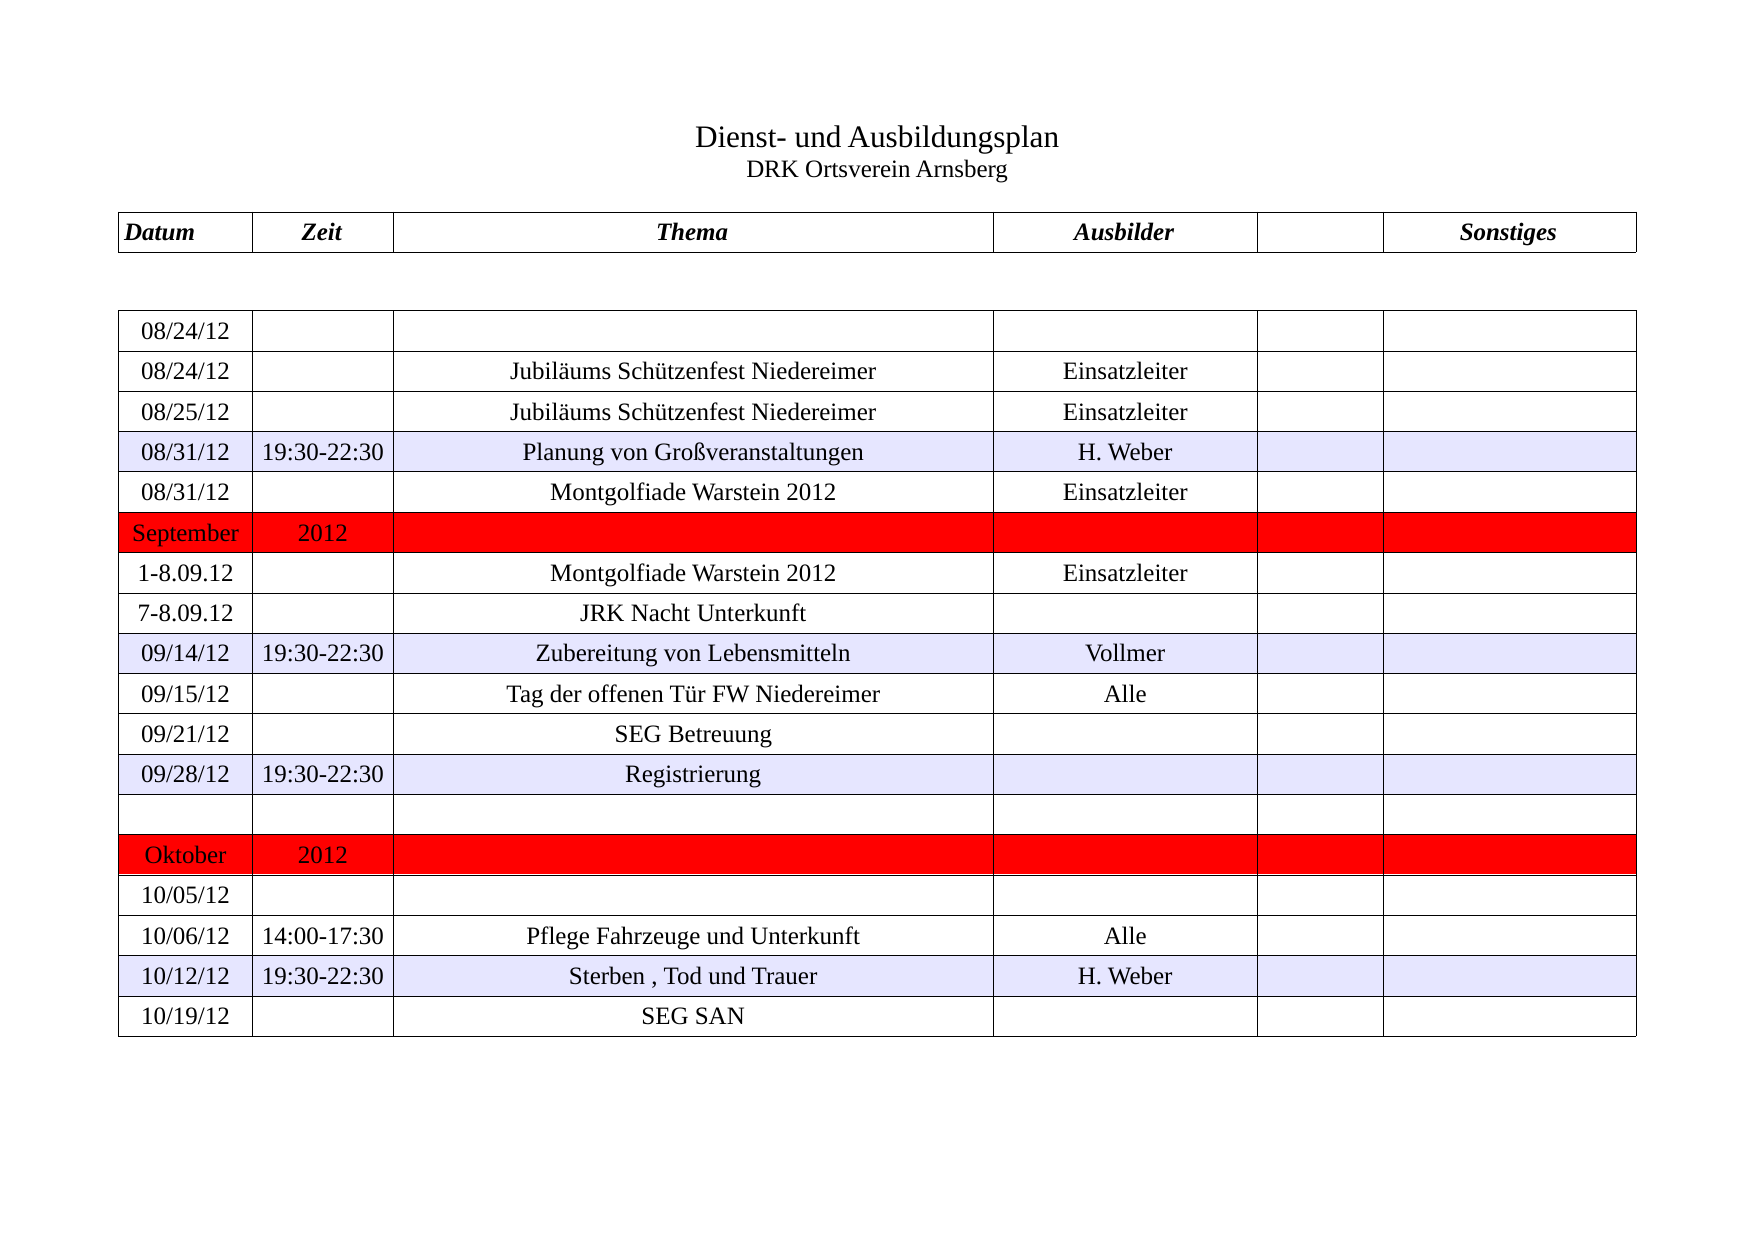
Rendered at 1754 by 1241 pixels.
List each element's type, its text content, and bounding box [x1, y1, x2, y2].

table_cell [253, 594, 393, 633]
table_cell 14.09.12 [119, 634, 252, 673]
table_cell [119, 795, 252, 834]
table_cell 24.08.12 [119, 311, 252, 351]
table_cell [253, 876, 393, 915]
table_cell [1384, 876, 1636, 915]
table_cell September [119, 513, 252, 552]
table_cell Zubereitung von Lebensmitteln [394, 634, 993, 673]
table_cell [1258, 634, 1383, 673]
table_cell [1258, 795, 1383, 834]
table_cell Alle [994, 916, 1257, 955]
table_cell [1384, 513, 1636, 552]
table_cell [1258, 674, 1383, 713]
table_cell [994, 311, 1257, 351]
table_cell 21.09.12 [119, 714, 252, 754]
table_cell [994, 997, 1257, 1036]
table_cell [994, 594, 1257, 633]
table_cell H. Weber [994, 432, 1257, 471]
table_cell Oktober [119, 835, 252, 874]
table_cell [1384, 674, 1636, 713]
table_cell [253, 714, 393, 754]
table_cell Montgolfiade Warstein 2012 [394, 472, 993, 512]
table_cell 06.10.12 [119, 916, 252, 955]
table_cell [1384, 916, 1636, 955]
table_cell [1258, 916, 1383, 955]
table_cell Einsatzleiter [994, 392, 1257, 431]
table_cell 31.08.12 [119, 472, 252, 512]
table_cell 19:30-22:30 [253, 755, 393, 794]
table_cell Montgolfiade Warstein 2012 [394, 553, 993, 592]
table_cell Alle [994, 674, 1257, 713]
table_cell [394, 876, 993, 915]
table_cell Einsatzleiter [994, 553, 1257, 592]
table_cell 31.08.12 [119, 432, 252, 471]
table_cell Pflege Fahrzeuge und Unterkunft [394, 916, 993, 955]
table_cell 2012 [253, 835, 393, 874]
table_cell [1258, 714, 1383, 754]
table_cell JRK Nacht Unterkunft [394, 594, 993, 633]
table_cell [253, 674, 393, 713]
table_cell [394, 311, 993, 351]
table_cell [253, 553, 393, 592]
table_cell [1384, 755, 1636, 794]
table_cell [253, 472, 393, 512]
table_cell [994, 755, 1257, 794]
table_cell 14:00-17:30 [253, 916, 393, 955]
table_cell [1258, 835, 1383, 874]
table_cell Einsatzleiter [994, 352, 1257, 391]
table_cell 25.08.12 [119, 392, 252, 431]
table_cell 2012 [253, 513, 393, 552]
table_cell [1384, 714, 1636, 754]
table_cell 19.10.12 [119, 997, 252, 1036]
table_cell Tag der offenen Tür FW Niedereimer [394, 674, 993, 713]
table_cell SEG Betreuung [394, 714, 993, 754]
table_cell 28.09.12 [119, 755, 252, 794]
table_cell [1384, 432, 1636, 471]
table_cell 1-8.09.12 [119, 553, 252, 592]
table_cell [253, 352, 393, 391]
table_cell 19:30-22:30 [253, 956, 393, 996]
table_cell [1258, 755, 1383, 794]
table_cell 05.10.12 [119, 876, 252, 915]
table_cell 19:30-22:30 [253, 634, 393, 673]
table_cell [1258, 432, 1383, 471]
table_cell [394, 795, 993, 834]
table_cell [1258, 553, 1383, 592]
table_cell [1384, 311, 1636, 351]
table_cell [994, 795, 1257, 834]
table_cell [994, 876, 1257, 915]
table_cell [253, 795, 393, 834]
table_cell [1258, 513, 1383, 552]
table_cell 12.10.12 [119, 956, 252, 996]
table_cell Einsatzleiter [994, 472, 1257, 512]
table_cell Jubiläums Schützenfest Niedereimer [394, 392, 993, 431]
table_cell [1384, 795, 1636, 834]
table_cell [1384, 634, 1636, 673]
table_cell [1258, 876, 1383, 915]
table_cell [1384, 594, 1636, 633]
table_cell [394, 835, 993, 874]
table_cell [1258, 997, 1383, 1036]
table_cell Vollmer [994, 634, 1257, 673]
table_cell [253, 392, 393, 431]
table_cell Registrierung [394, 755, 993, 794]
table_cell 7-8.09.12 [119, 594, 252, 633]
table_cell [994, 513, 1257, 552]
table_cell Sterben , Tod und Trauer [394, 956, 993, 996]
table_cell [394, 513, 993, 552]
table_cell [1384, 392, 1636, 431]
table_cell 24.08.12 [119, 352, 252, 391]
table_cell [1258, 472, 1383, 512]
table_cell [1384, 472, 1636, 512]
table_cell [1384, 956, 1636, 996]
table_cell [1258, 352, 1383, 391]
table_cell [1384, 835, 1636, 874]
table_cell [1384, 553, 1636, 592]
table_cell [1384, 997, 1636, 1036]
table_cell Jubiläums Schützenfest Niedereimer [394, 352, 993, 391]
table_cell [253, 997, 393, 1036]
table_cell [1258, 594, 1383, 633]
table_cell [994, 714, 1257, 754]
table_cell [1258, 392, 1383, 431]
table_cell H. Weber [994, 956, 1257, 996]
table_cell [1258, 956, 1383, 996]
table_cell [1384, 352, 1636, 391]
table_cell 15.09.12 [119, 674, 252, 713]
table_cell 19:30-22:30 [253, 432, 393, 471]
table_cell [994, 835, 1257, 874]
table_cell SEG SAN [394, 997, 993, 1036]
table_cell [253, 311, 393, 351]
table_cell [1258, 311, 1383, 351]
table_cell Planung von Großveranstaltungen [394, 432, 993, 471]
